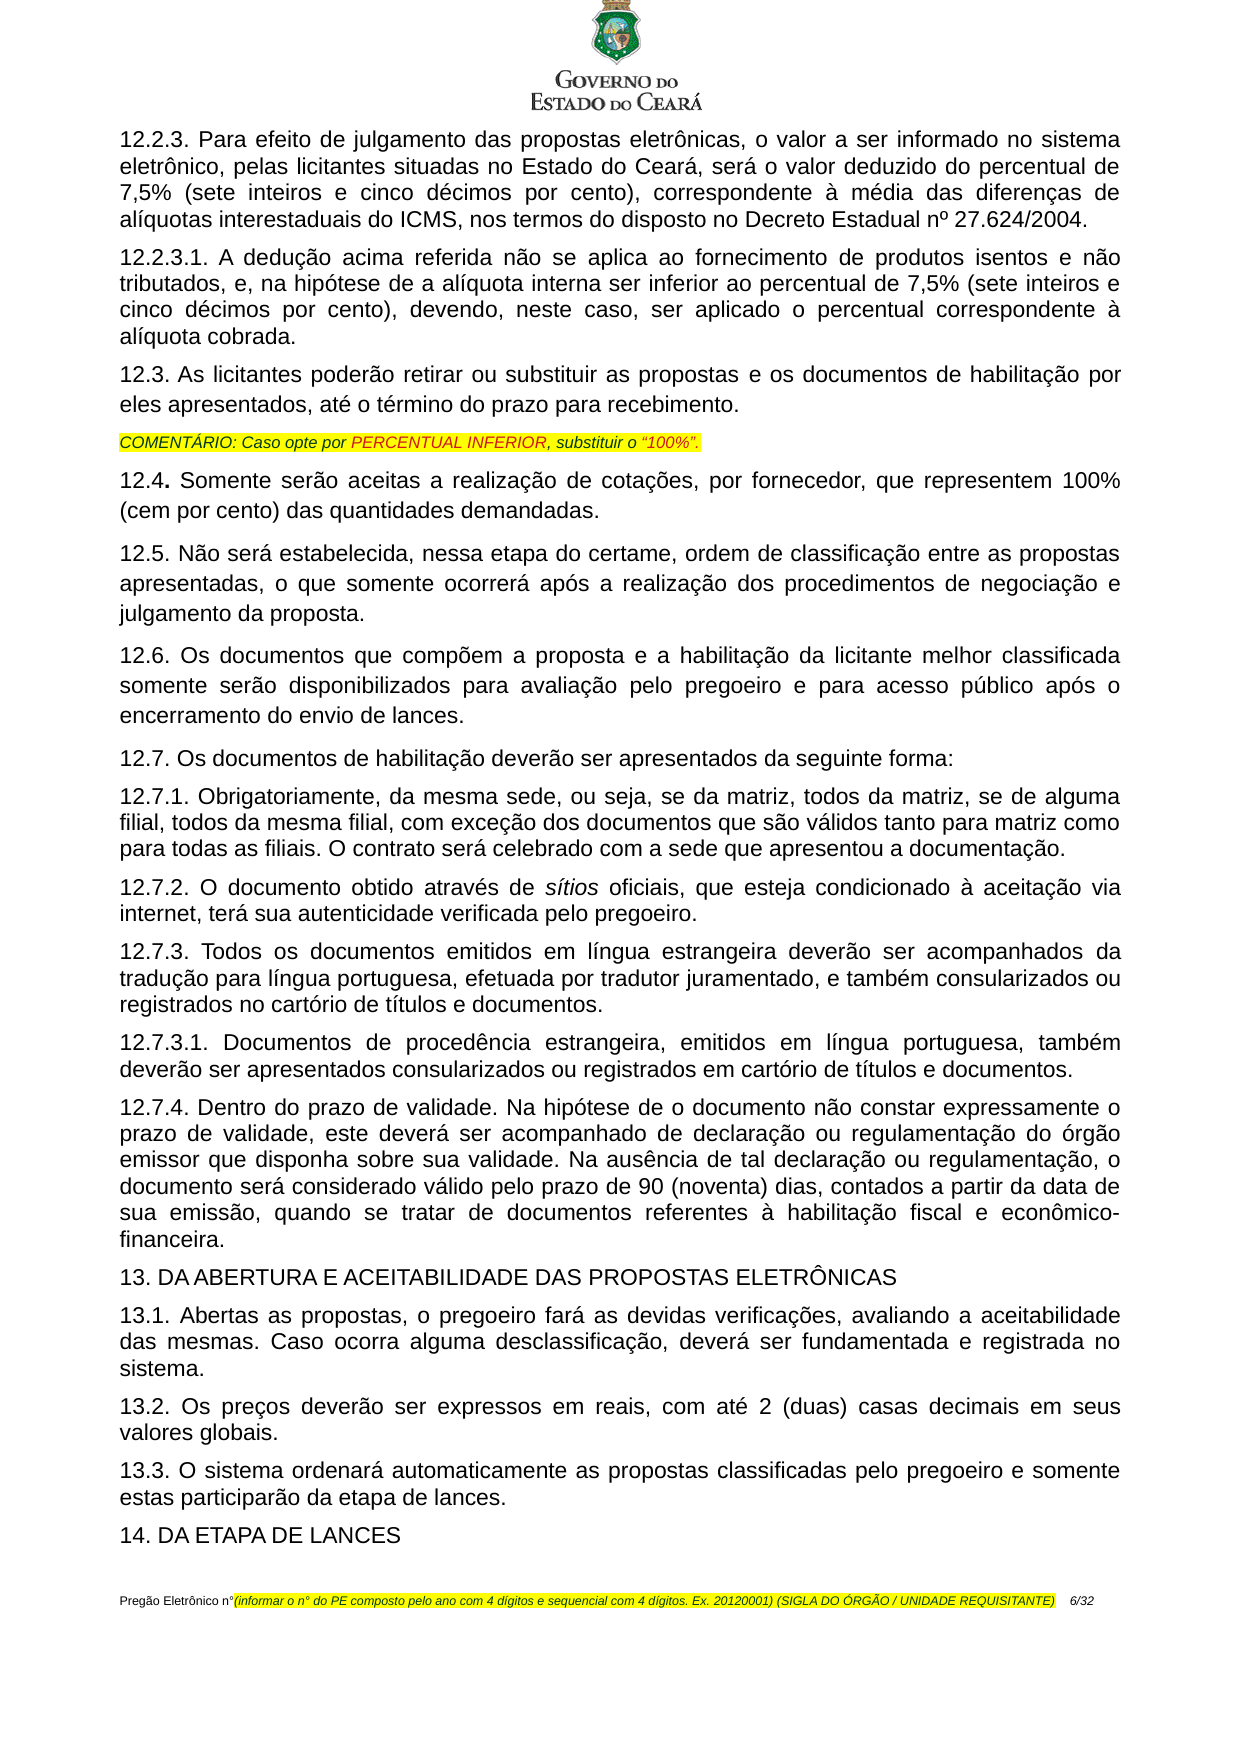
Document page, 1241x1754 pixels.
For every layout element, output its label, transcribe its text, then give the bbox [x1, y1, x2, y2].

text 12.2.3.1. A dedução acima referida não se aplica ao fornecimento de produtos isentos e não tributados, e, na hipótese de a alíquota interna ser inferior ao percentual de 7,5% (sete inteiros e cinco décimos por cento), devendo, neste caso, ser aplicado o percentual correspondente à alíquota cobrada. [119, 244, 1121, 349]
text 14. DA ETAPA DE LANCES [119, 1522, 1121, 1548]
text 12.7.3.1. Documentos de procedência estrangeira, emitidos em língua portuguesa, também deverão ser apresentados consularizados ou registrados em cartório de títulos e documentos. [119, 1029, 1121, 1082]
text 12.2.3. Para efeito de julgamento das propostas eletrônicas, o valor a ser informado no sistema eletrônico, pelas licitantes situadas no Estado do Ceará, será o valor deduzido do percentual de 7,5% (sete inteiros e cinco décimos por cento), correspondente à média das diferenças de alíquotas interestaduais do ICMS, nos termos do disposto no Decreto Estadual nº 27.624/2004. [119, 126, 1121, 232]
text 13.2. Os preços deverão ser expressos em reais, com até 2 (duas) casas decimais em seus valores globais. [119, 1393, 1121, 1446]
text 13. DA ABERTURA E ACEITABILIDADE DAS PROPOSTAS ELETRÔNICAS [119, 1264, 1121, 1290]
text 13.1. Abertas as propostas, o pregoeiro fará as devidas verificações, avaliando a aceitabilidade das mesmas. Caso ocorra alguma desclassificação, deverá ser fundamentada e registrada no sistema. [119, 1302, 1121, 1381]
list COMENTÁRIO: Caso opte por PERCENTUAL INFERIOR, substituir o “100%”. [119, 433, 1121, 452]
text 12.7.1. Obrigatoriamente, da mesma sede, ou seja, se da matriz, todos da matriz, se de alguma filial, todos da mesma filial, com exceção dos documentos que são válidos tanto para matriz como para todas as filiais. O contrato será celebrado com a sede que apresentou a documentação. [119, 783, 1121, 862]
list 12.5. Não será estabelecida, nessa etapa do certame, ordem de classificação entre as propostas apresentadas, o que somente ocorrerá após a realização dos procedimentos de negociação e julgamento da proposta. [119, 539, 1121, 626]
text 12.7.4. Dentro do prazo de validade. Na hipótese de o documento não constar expressamente o prazo de validade, este deverá ser acompanhado de declaração ou regulamentação do órgão emissor que disponha sobre sua validade. Na ausência de tal declaração ou regulamentação, o documento será considerado válido pelo prazo de 90 (noventa) dias, contados a partir da data de sua emissão, quando se tratar de documentos referentes à habilitação fiscal e econômico-financeira. [119, 1094, 1121, 1252]
text 12.7. Os documentos de habilitação deverão ser apresentados da seguinte forma: [119, 744, 1121, 771]
text 12.7.3. Todos os documentos emitidos em língua estrangeira deverão ser acompanhados da tradução para língua portuguesa, efetuada por tradutor juramentado, e também consularizados ou registrados no cartório de títulos e documentos. [119, 938, 1121, 1017]
text 12.3. As licitantes poderão retirar ou substituir as propostas e os documentos de habilitação por eles apresentados, até o término do prazo para recebimento. [119, 361, 1121, 418]
text 13.3. O sistema ordenará automaticamente as propostas classificadas pelo pregoeiro e somente estas participarão da etapa de lances. [119, 1457, 1121, 1510]
text 12.7.2. O documento obtido através de sítios oficiais, que esteja condicionado à aceitação via internet, terá sua autenticidade verificada pelo pregoeiro. [119, 874, 1121, 926]
list 12.4. Somente serão aceitas a realização de cotações, por fornecedor, que representem 100% (cem por cento) das quantidades demandadas. [119, 467, 1121, 524]
list 12.6. Os documentos que compõem a proposta e a habilitação da licitante melhor classificada somente serão disponibilizados para avaliação pelo pregoeiro e para acesso público após o encerramento do envio de lances. [119, 642, 1121, 729]
